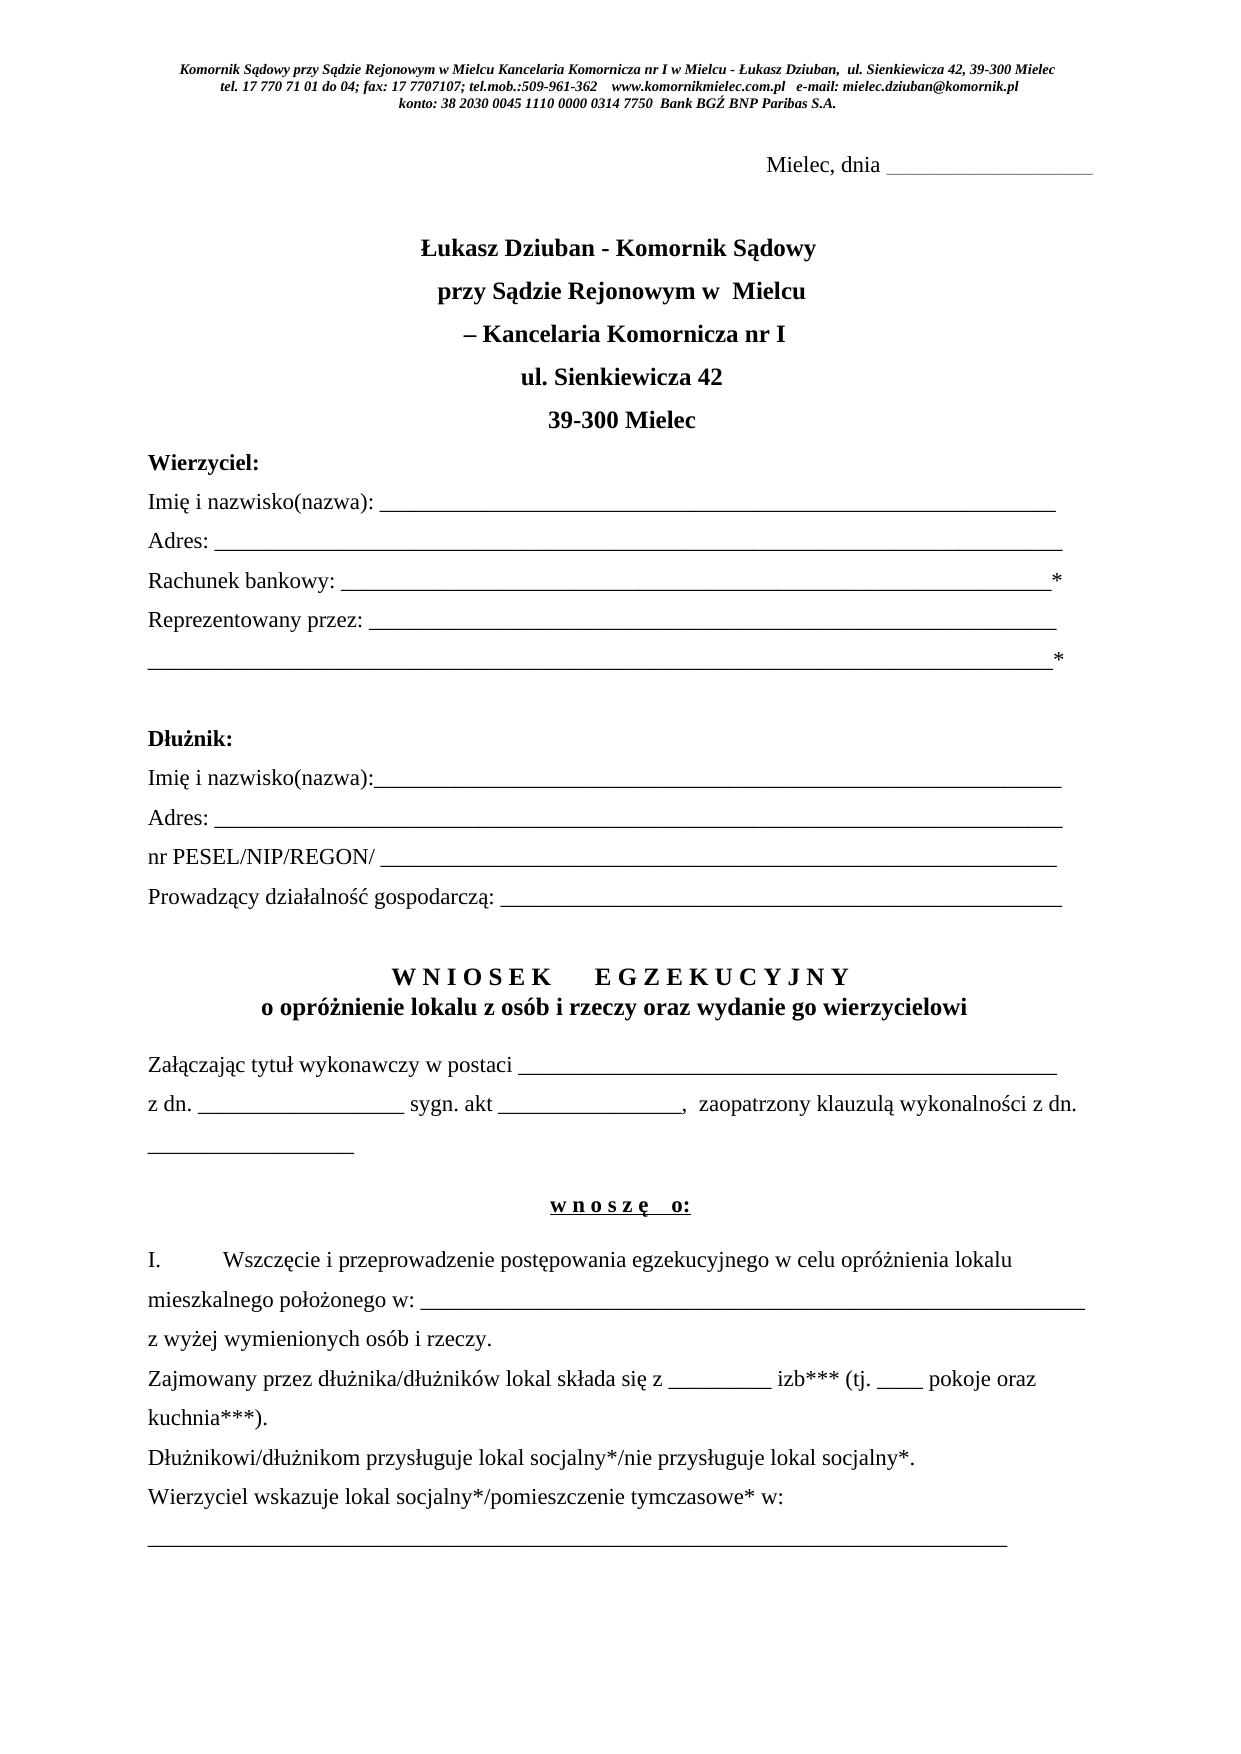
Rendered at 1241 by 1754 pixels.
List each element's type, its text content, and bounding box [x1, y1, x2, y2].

text Wierzyciel: [148, 449, 1092, 475]
text nr PESEL/NIP/REGON/ ___________________________________________________________ [148, 843, 1092, 870]
text z dn. __________________ sygn. akt ________________, zaopatrzony klauzulą wykonalności z dn. __________________ [148, 1090, 1092, 1156]
text _______________________________________________________________________________* [148, 646, 1092, 672]
text Łukasz Dziuban - Komornik Sądowy przy Sądzie Rejonowym w Mielcu [151, 233, 1092, 305]
list z wyżej wymienionych osób i rzeczy. [148, 1325, 1092, 1352]
text o opróżnienie lokalu z osób i rzeczy oraz wydanie go wierzycielowi [148, 992, 1092, 1021]
list Dłużnikowi/dłużnikom przysługuje lokal socjalny*/nie przysługuje lokal socjalny*. [148, 1444, 1092, 1470]
text ul. Sienkiewicza 42 39-300 Mielec [151, 362, 1092, 434]
text Adres: __________________________________________________________________________ [148, 528, 1092, 554]
text – Kancelaria Komornicza nr I [151, 319, 1092, 348]
text Imię i nazwisko(nazwa): ___________________________________________________________ [148, 488, 1092, 514]
list Zajmowany przez dłużnika/dłużników lokal składa się z _________ izb*** (tj. ____ pokoje oraz kuchnia***). [148, 1365, 1092, 1431]
text Reprezentowany przez: ____________________________________________________________ [148, 607, 1092, 633]
text Dłużnik: [148, 725, 1092, 751]
text Załączając tytuł wykonawczy w postaci _______________________________________________ [148, 1051, 1092, 1077]
text Mielec, dnia __________________ [148, 152, 1092, 178]
text w n o s z ę o: [148, 1191, 1092, 1217]
text W N I O S E K E G Z E K U C Y J N Y [148, 962, 1092, 991]
text ___________________________________________________________________________ [148, 1523, 1092, 1549]
text Prowadzący działalność gospodarczą: _________________________________________________ [148, 883, 1092, 909]
text Imię i nazwisko(nazwa):____________________________________________________________ [148, 764, 1092, 791]
text Wierzyciel wskazuje lokal socjalny*/pomieszczenie tymczasowe* w: [148, 1483, 1092, 1510]
list Wszczęcie i przeprowadzenie postępowania egzekucyjnego w celu opróżnienia lokalu mieszkalnego położonego w: __________________________________________________________ [148, 1246, 1092, 1312]
text Rachunek bankowy: ______________________________________________________________* [148, 567, 1092, 593]
text Adres: __________________________________________________________________________ [148, 804, 1092, 830]
